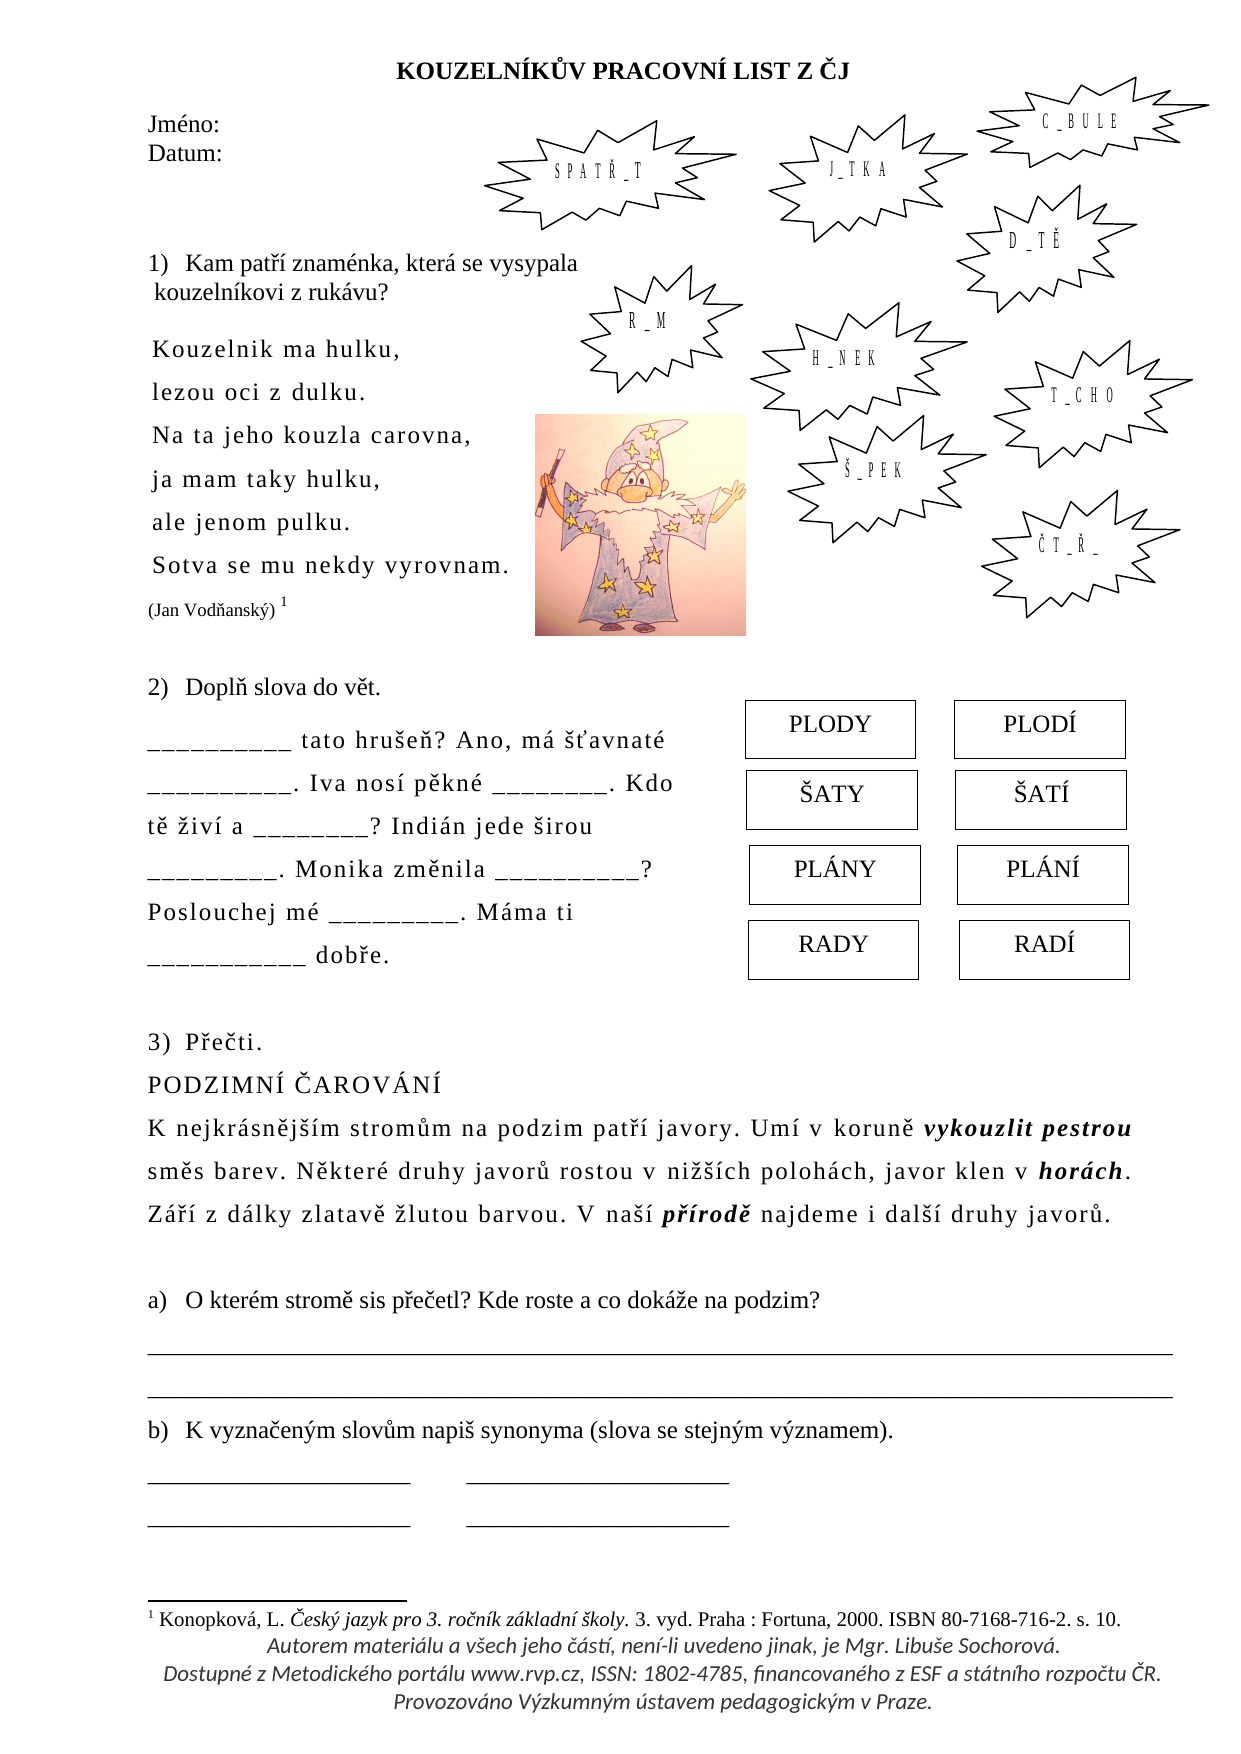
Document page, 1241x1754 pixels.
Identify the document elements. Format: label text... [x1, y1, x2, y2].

text Sotva se mu nekdy vyrovnam. [110, 550, 535, 579]
text Konopková, L. Český jazyk pro 3. ročník základní školy. 3. vyd. Praha : Fortuna, 2000. ISBN 80-7168-716-2. s. 10. [148, 1607, 1181, 1631]
text Září z dálky zlatavě žlutou barvou. V naší přírodě najdeme i další druhy javorů. [73, 1199, 1181, 1228]
text (Jan Vodňanský) [110, 593, 535, 622]
text [899, 377, 1041, 406]
text __________ tato hrušeň? Ano, má šťavnaté [73, 725, 744, 754]
text [691, 277, 996, 306]
text [747, 464, 820, 492]
text [1129, 854, 1181, 883]
text [1116, 507, 1181, 529]
text [819, 138, 852, 150]
picture [535, 414, 747, 637]
text PODZIMNÍ ČAROVÁNÍ [73, 1070, 1181, 1099]
text PLÁNY [766, 854, 904, 883]
text [1153, 386, 1181, 406]
text ___________ dobře. [73, 941, 748, 969]
text Jméno: [148, 109, 1014, 138]
text [923, 138, 1028, 166]
text Poslouchej mé _________. Máma ti [73, 897, 1181, 926]
text [918, 334, 1181, 363]
text [540, 138, 591, 151]
text [904, 138, 921, 146]
text RADY [764, 929, 903, 958]
text Datum: [148, 138, 545, 166]
text [1037, 139, 1181, 166]
text K nejkrásnějším stromům na podzim patří javory. Umí v koruně vykouzlit pestrou směs barev. Některé druhy javorů rostou v nižších polohách, javor klen v horách. [73, 1113, 1181, 1185]
text [692, 334, 803, 363]
text ŠATY [763, 779, 901, 808]
text [1103, 421, 1181, 449]
text __________. Iva nosí pěkné ________. Kdo [73, 768, 1181, 797]
text [1130, 941, 1181, 969]
text __________________________________________________________________________________ [110, 1372, 1181, 1401]
text [680, 138, 817, 166]
text [747, 421, 914, 449]
text RADÍ [975, 929, 1114, 958]
text [921, 854, 957, 883]
text [923, 421, 1029, 449]
list [1096, 248, 1181, 277]
list K vyznačeným slovům napiš synonyma (slova se stejným významem). [148, 1415, 1181, 1444]
text [1135, 550, 1181, 579]
text [747, 507, 831, 536]
text _________. Monika změnila __________? [73, 854, 749, 883]
text [1007, 277, 1181, 306]
text Na ta jeho kouzla carovna, [110, 421, 535, 449]
text tě živí a ________? Indián jede širou [73, 811, 1181, 840]
text [747, 593, 1181, 622]
text [919, 941, 958, 969]
list Doplň slova do vět. [148, 672, 1181, 701]
text ale jenom pulku. [110, 507, 535, 536]
text _____________________ _____________________ [110, 1501, 1181, 1530]
list Přečti. [148, 1027, 1181, 1056]
list PLODY [761, 709, 900, 738]
text [916, 725, 954, 754]
text kouzelníkovi z rukávu? [110, 277, 652, 306]
text _____________________ _____________________ [110, 1458, 1181, 1487]
text __________________________________________________________________________________ [110, 1329, 1181, 1357]
text [1158, 113, 1181, 138]
list O kterém stromě sis přečetl? Kde roste a co dokáže na podzim? [148, 1286, 1181, 1314]
text lezou oci z dulku. [110, 377, 781, 406]
text PLÁNÍ [973, 854, 1112, 883]
text ja mam taky hulku, [110, 464, 535, 492]
text ŠATÍ [972, 779, 1111, 808]
list Kam patří znaménka, která se vysypala [148, 248, 986, 277]
text [941, 464, 1181, 492]
title KOUZELNÍKŮV PRACOVNÍ LIST Z ČJ [65, 56, 1181, 85]
text [655, 138, 684, 148]
text [747, 550, 1014, 579]
text [844, 507, 1067, 536]
text Kouzelnik ma hulku, [110, 334, 603, 363]
list PLODÍ [970, 709, 1109, 738]
text [1126, 725, 1181, 754]
